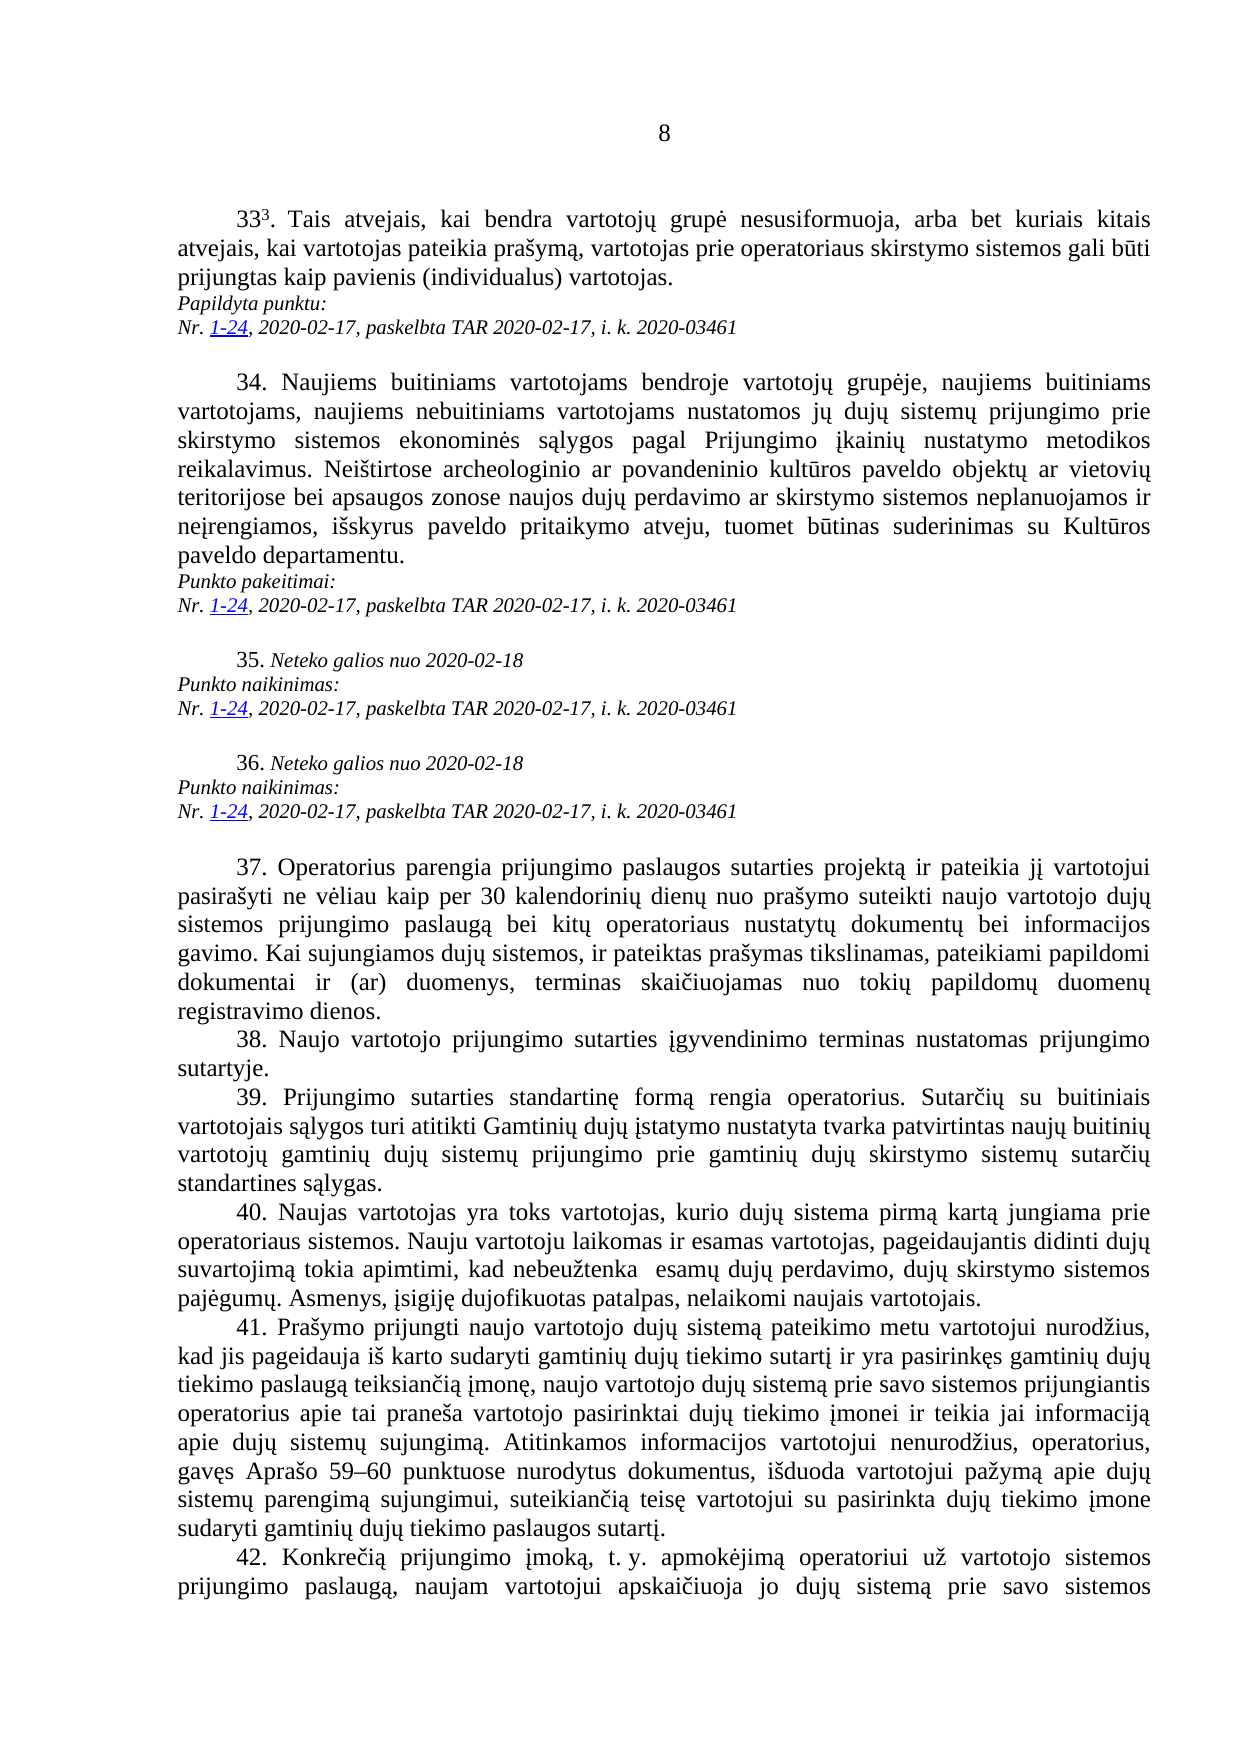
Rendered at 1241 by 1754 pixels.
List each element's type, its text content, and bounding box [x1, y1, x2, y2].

text Nr. 1-24, 2020-02-17, paskelbta TAR 2020-02-17, i. k. 2020-03461 [177, 696, 1152, 720]
text Punkto naikinimas: [177, 672, 1152, 696]
text 35. Neteko galios nuo 2020-02-18 [177, 646, 1152, 672]
text 40. Naujas vartotojas yra toks vartotojas, kurio dujų sistema pirmą kartą jungiama prie operatoriaus sistemos. Nauju vartotoju laikomas ir esamas vartotojas, pageidaujantis didinti dujų suvartojimą tokia apimtimi, kad nebeužtenka esamų dujų perdavimo, dujų skirstymo sistemos pajėgumų. Asmenys, įsigiję dujofikuotas patalpas, nelaikomi naujais vartotojais. [177, 1197, 1152, 1312]
text Papildyta punktu: [177, 291, 1152, 315]
text Nr. 1-24, 2020-02-17, paskelbta TAR 2020-02-17, i. k. 2020-03461 [177, 799, 1152, 823]
text 38. Naujo vartotojo prijungimo sutarties įgyvendinimo terminas nustatomas prijungimo sutartyje. [177, 1024, 1152, 1082]
text 36. Neteko galios nuo 2020-02-18 [177, 749, 1152, 775]
text 41. Prašymo prijungti naujo vartotojo dujų sistemą pateikimo metu vartotojui nurodžius, kad jis pageidauja iš karto sudaryti gamtinių dujų tiekimo sutartį ir yra pasirinkęs gamtinių dujų tiekimo paslaugą teiksiančią įmonę, naujo vartotojo dujų sistemą prie savo sistemos prijungiantis operatorius apie tai praneša vartotojo pasirinktai dujų tiekimo įmonei ir teikia jai informaciją apie dujų sistemų sujungimą. Atitinkamos informacijos vartotojui nenurodžius, operatorius, gavęs Aprašo 59–60 punktuose nurodytus dokumentus, išduoda vartotojui pažymą apie dujų sistemų parengimą sujungimui, suteikiančią teisę vartotojui su pasirinkta dujų tiekimo įmone sudaryti gamtinių dujų tiekimo paslaugos sutartį. [177, 1312, 1152, 1542]
text 37. Operatorius parengia prijungimo paslaugos sutarties projektą ir pateikia jį vartotojui pasirašyti ne vėliau kaip per 30 kalendorinių dienų nuo prašymo suteikti naujo vartotojo dujų sistemos prijungimo paslaugą bei kitų operatoriaus nustatytų dokumentų bei informacijos gavimo. Kai sujungiamos dujų sistemos, ir pateiktas prašymas tikslinamas, pateikiami papildomi dokumentai ir (ar) duomenys, terminas skaičiuojamas nuo tokių papildomų duomenų registravimo dienos. [177, 852, 1152, 1024]
text Punkto naikinimas: [177, 775, 1152, 799]
text 333. Tais atvejais, kai bendra vartotojų grupė nesusiformuoja, arba bet kuriais kitais atvejais, kai vartotojas pateikia prašymą, vartotojas prie operatoriaus skirstymo sistemos gali būti prijungtas kaip pavienis (individualus) vartotojas. [177, 204, 1152, 291]
text 34. Naujiems buitiniams vartotojams bendroje vartotojų grupėje, naujiems buitiniams vartotojams, naujiems nebuitiniams vartotojams nustatomos jų dujų sistemų prijungimo prie skirstymo sistemos ekonominės sąlygos pagal Prijungimo įkainių nustatymo metodikos reikalavimus. Neištirtose archeologinio ar povandeninio kultūros paveldo objektų ar vietovių teritorijose bei apsaugos zonose naujos dujų perdavimo ar skirstymo sistemos neplanuojamos ir neįrengiamos, išskyrus paveldo pritaikymo atveju, tuomet būtinas suderinimas su Kultūros paveldo departamentu. [177, 367, 1152, 569]
text Punkto pakeitimai: [177, 569, 1152, 593]
text Nr. 1-24, 2020-02-17, paskelbta TAR 2020-02-17, i. k. 2020-03461 [177, 315, 1152, 339]
text Nr. 1-24, 2020-02-17, paskelbta TAR 2020-02-17, i. k. 2020-03461 [177, 593, 1152, 617]
text 42. Konkrečią prijungimo įmoką, t. y. apmokėjimą operatoriui už vartotojo sistemos prijungimo paslaugą, naujam vartotojui apskaičiuoja jo dujų sistemą prie savo sistemos [177, 1542, 1152, 1599]
text 39. Prijungimo sutarties standartinę formą rengia operatorius. Sutarčių su buitiniais vartotojais sąlygos turi atitikti Gamtinių dujų įstatymo nustatyta tvarka patvirtintas naujų buitinių vartotojų gamtinių dujų sistemų prijungimo prie gamtinių dujų skirstymo sistemų sutarčių standartines sąlygas. [177, 1082, 1152, 1197]
